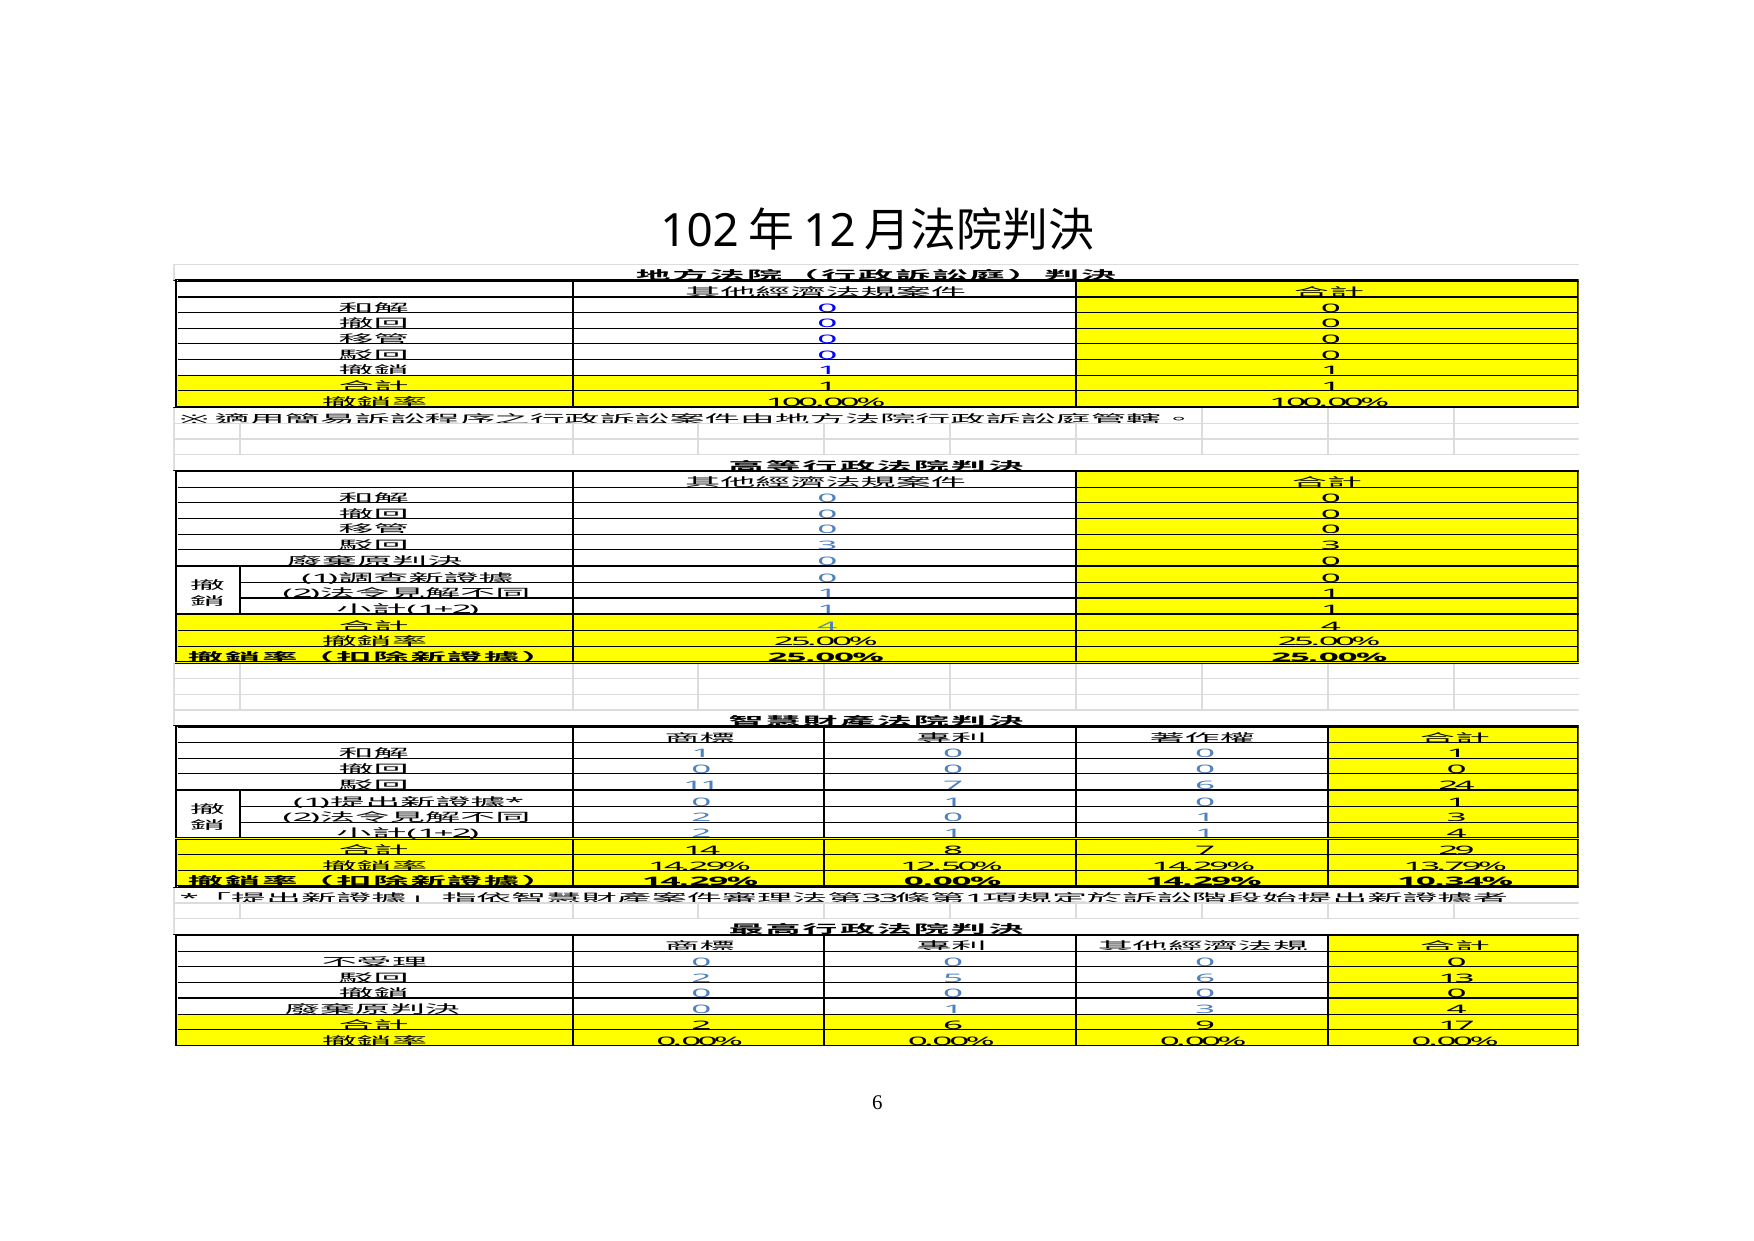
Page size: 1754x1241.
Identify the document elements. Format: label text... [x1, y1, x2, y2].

text 102年12月法院判決 [150, 189, 1604, 264]
